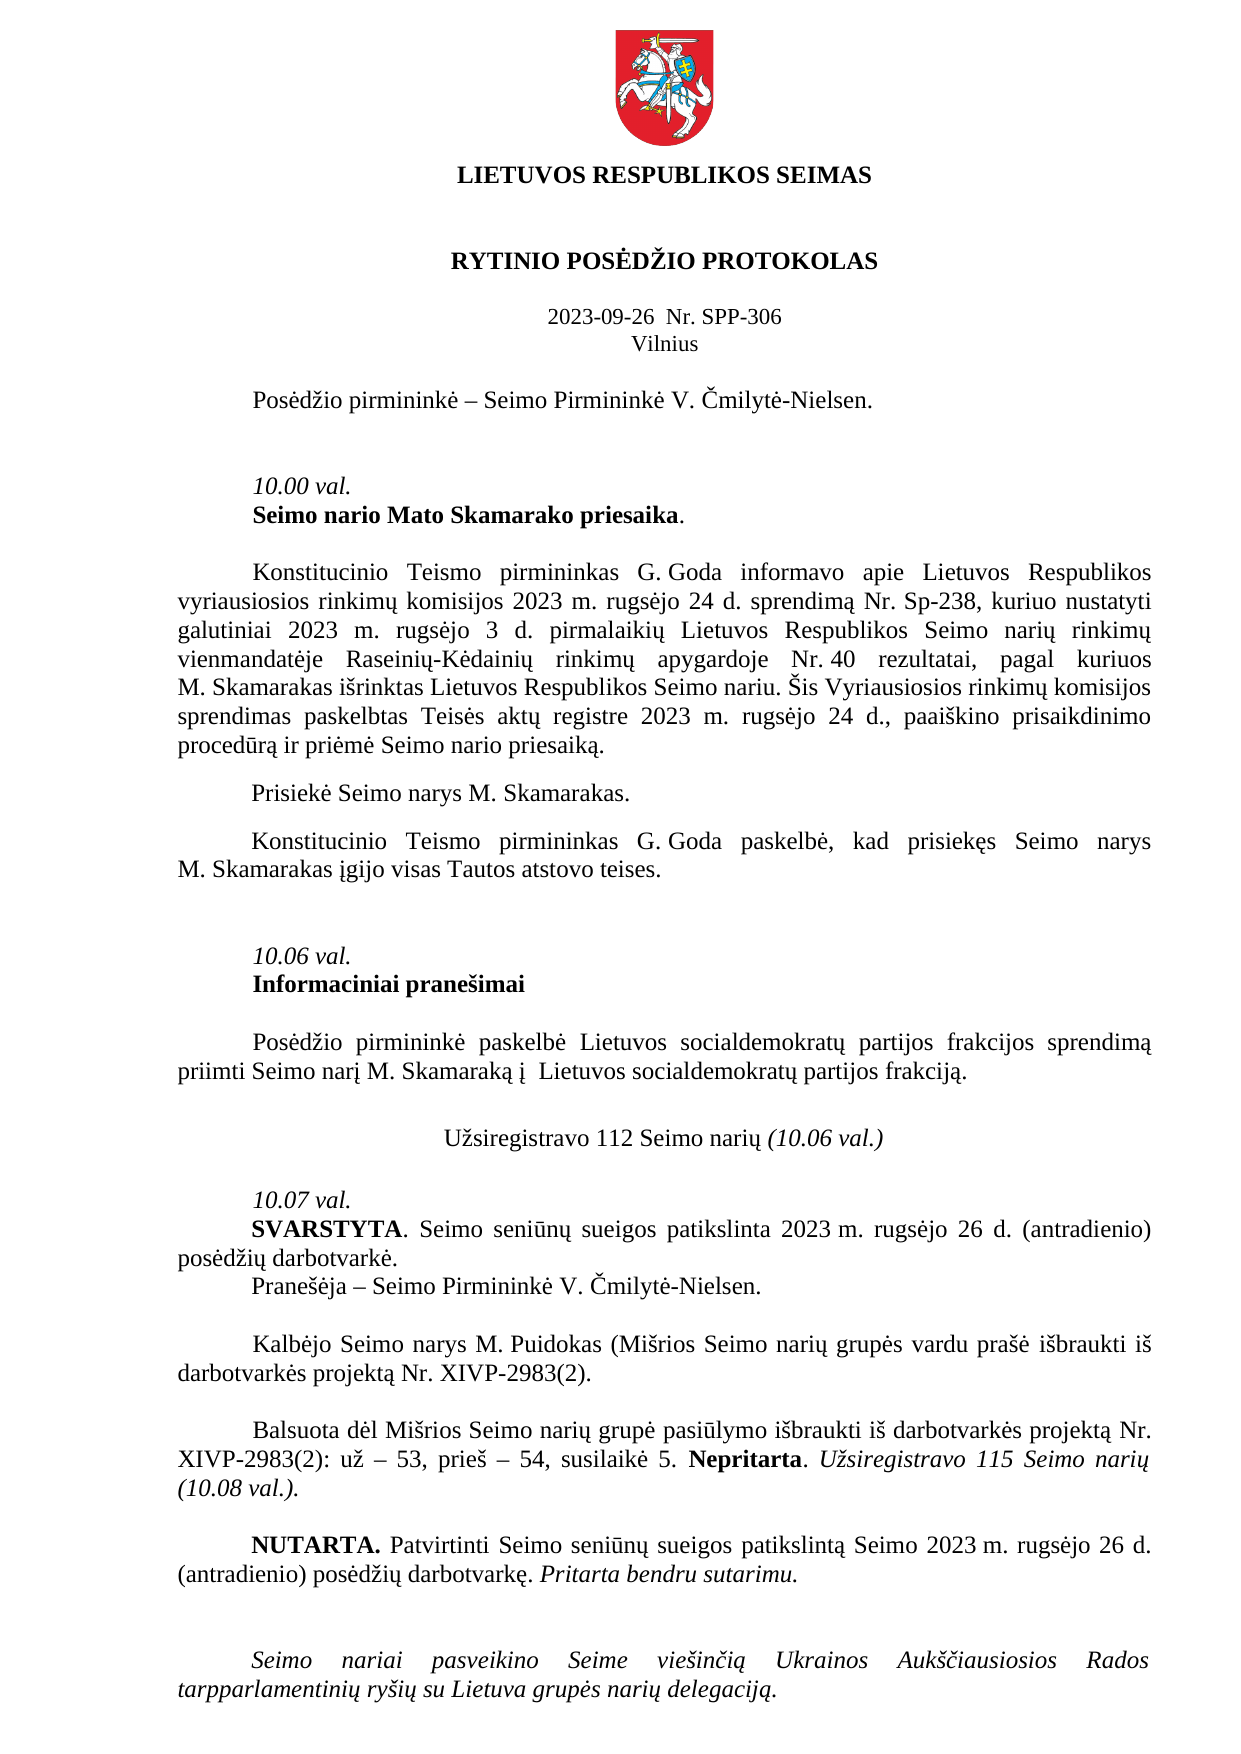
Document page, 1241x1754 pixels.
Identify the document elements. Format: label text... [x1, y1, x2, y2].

text 10.06 val. [177, 941, 1152, 969]
text Seimo nario Mato Skamarako priesaika. [177, 500, 1152, 529]
text SVARSTYTA. Seimo seniūnų sueigos patikslinta 2023 m. rugsėjo 26 d. (antradienio) posėdžių darbotvarkė. [177, 1214, 1152, 1271]
text RYTINIO POSĖDŽIO PROTOKOLAS [177, 246, 1152, 275]
text Posėdžio pirmininkė paskelbė Lietuvos socialdemokratų partijos frakcijos sprendimą priimti Seimo narį M. Skamaraką į Lietuvos socialdemokratų partijos frakciją. [177, 1027, 1152, 1084]
text NUTARTA. Patvirtinti Seimo seniūnų sueigos patikslintą Seimo 2023 m. rugsėjo 26 d. (antradienio) posėdžių darbotvarkę. Pritarta bendru sutarimu. [177, 1530, 1152, 1588]
text Lietuvos Respublikos Seimas [177, 160, 1152, 188]
text Balsuota dėl Mišrios Seimo narių grupė pasiūlymo išbraukti iš darbotvarkės projektą Nr. XIVP-2983(2): už – 53, prieš – 54, susilaikė 5. Nepritarta. Užsiregistravo 115 Seimo narių (10.08 val.). [177, 1415, 1152, 1501]
text Posėdžio pirmininkė – Seimo Pirmininkė V. Čmilytė-Nielsen. [177, 385, 1152, 414]
text 10.00 val. [177, 471, 1152, 500]
text Prisiekė Seimo narys M. Skamarakas. [177, 778, 1152, 807]
text Pranešėja – Seimo Pirmininkė V. Čmilytė-Nielsen. [177, 1271, 1152, 1300]
text Užsiregistravo 112 Seimo narių (10.06 val.) [177, 1123, 1152, 1152]
text Informaciniai pranešimai [177, 969, 1152, 998]
text Vilnius [177, 330, 1152, 356]
text Kalbėjo Seimo narys M. Puidokas (Mišrios Seimo narių grupės vardu prašė išbraukti iš darbotvarkės projektą Nr. XIVP-2983(2). [177, 1329, 1152, 1386]
text 10.07 val. [177, 1185, 1152, 1214]
text 2023-09-26 Nr. SPP-306 [177, 303, 1152, 330]
text Konstitucinio Teismo pirmininkas G. Goda informavo apie Lietuvos Respublikos vyriausiosios rinkimų komisijos 2023 m. rugsėjo 24 d. sprendimą Nr. Sp-238, kuriuo nustatyti galutiniai 2023 m. rugsėjo 3 d. pirmalaikių Lietuvos Respublikos Seimo narių rinkimų vienmandatėje Raseinių-Kėdainių rinkimų apygardoje Nr. 40 rezultatai, pagal kuriuos M. Skamarakas išrinktas Lietuvos Respublikos Seimo nariu. Šis Vyriausiosios rinkimų komisijos sprendimas paskelbtas Teisės aktų registre 2023 m. rugsėjo 24 d., paaiškino prisaikdinimo procedūrą ir priėmė Seimo nario priesaiką. [177, 557, 1152, 759]
text Konstitucinio Teismo pirmininkas G. Goda paskelbė, kad prisiekęs Seimo narys M. Skamarakas įgijo visas Tautos atstovo teises. [177, 826, 1152, 883]
text Seimo nariai pasveikino Seime viešinčią Ukrainos Aukščiausiosios Rados tarpparlamentinių ryšių su Lietuva grupės narių delegaciją. [177, 1645, 1152, 1703]
